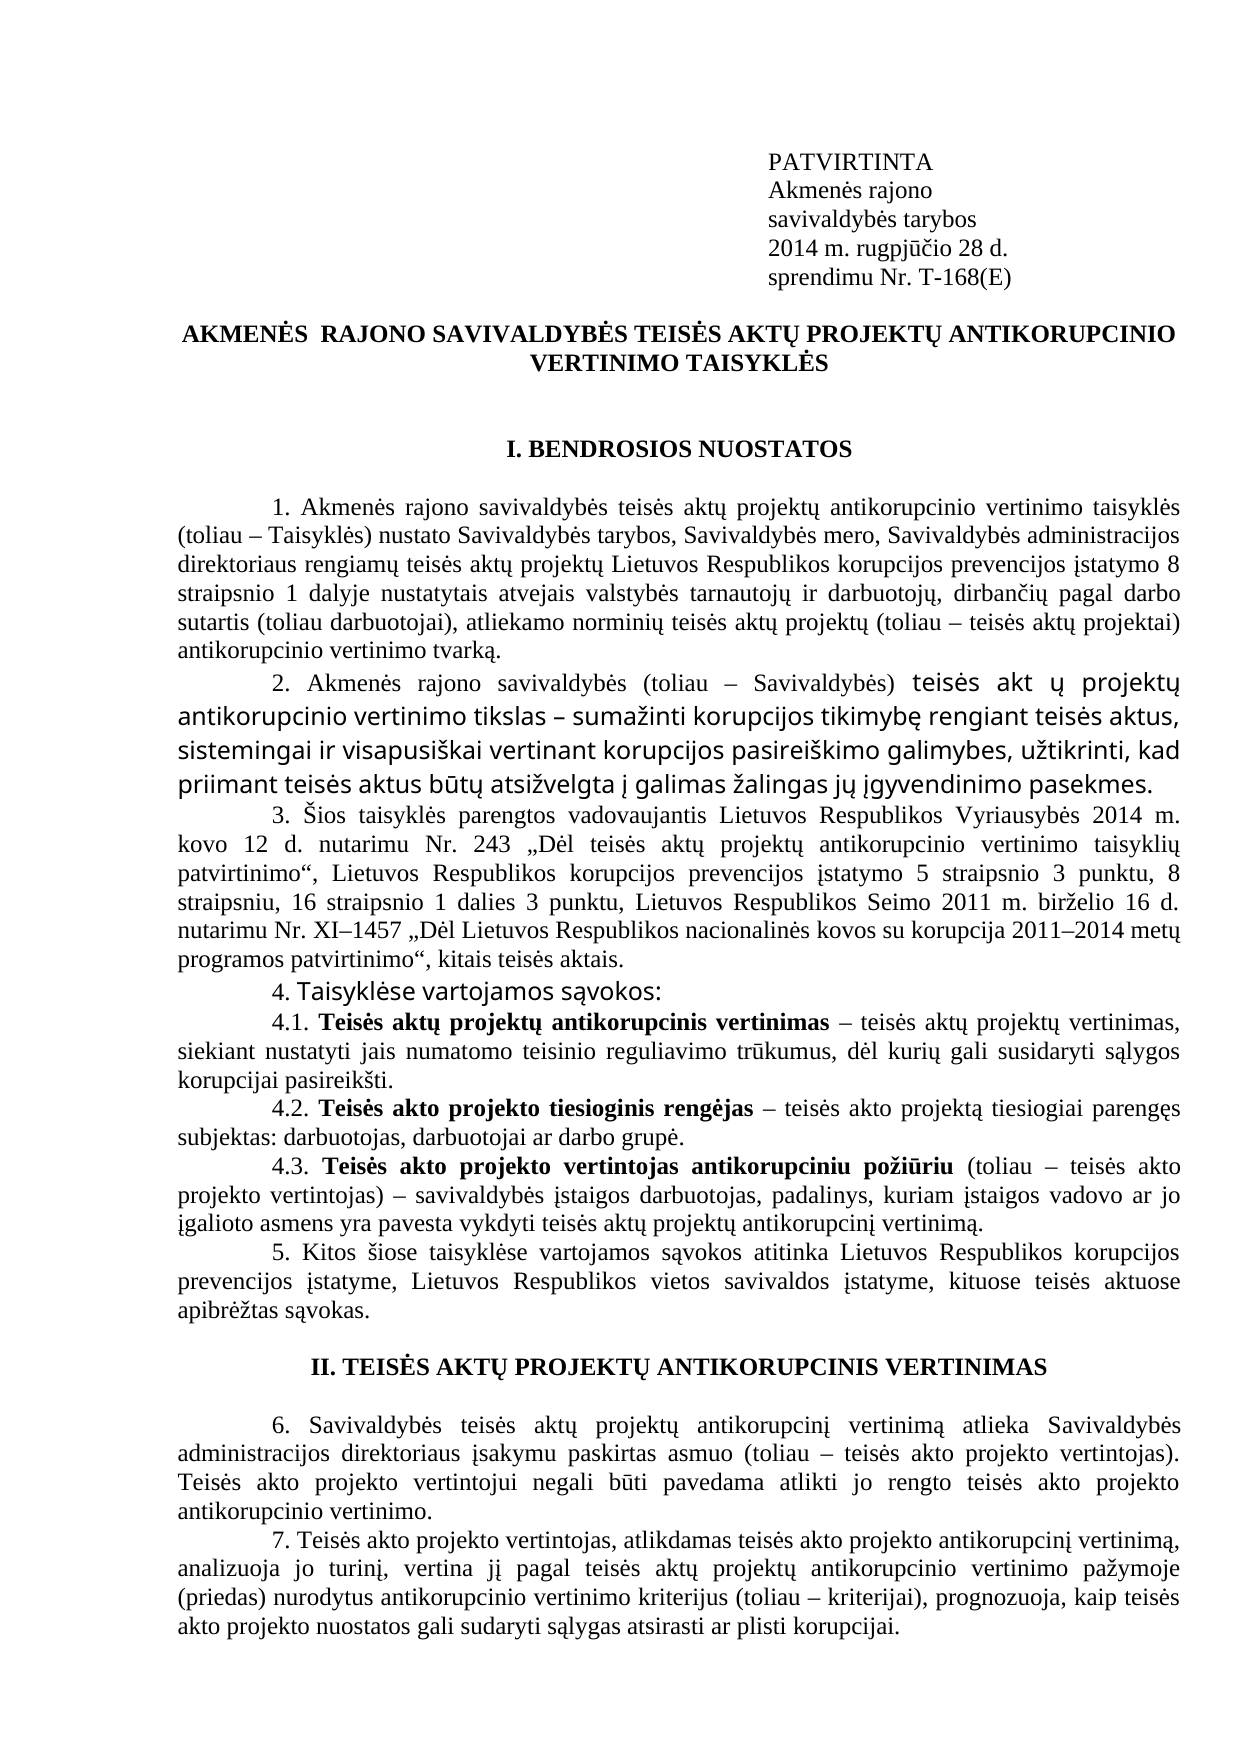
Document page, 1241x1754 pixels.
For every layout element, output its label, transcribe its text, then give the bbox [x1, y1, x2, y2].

text 3. Šios taisyklės parengtos vadovaujantis Lietuvos Respublikos Vyriausybės 2014 m. kovo 12 d. nutarimu Nr. 243 „Dėl teisės aktų projektų antikorupcinio vertinimo taisyklių patvirtinimo“, Lietuvos Respublikos korupcijos prevencijos įstatymo 5 straipsnio 3 punktu, 8 straipsniu, 16 straipsnio 1 dalies 3 punktu, Lietuvos Respublikos Seimo 2011 m. birželio 16 d. nutarimu Nr. XI–1457 „Dėl Lietuvos Respublikos nacionalinės kovos su korupcija 2011–2014 metų programos patvirtinimo“, kitais teisės aktais. [177, 801, 1181, 973]
text 2014 m. rugpjūčio 28 d. [768, 233, 1181, 262]
text I. BENDROSIOS NUOSTATOS [177, 434, 1181, 463]
text 4.2. Teisės akto projekto tiesioginis rengėjas – teisės akto projektą tiesiogiai parengęs subjektas: darbuotojas, darbuotojai ar darbo grupė. [177, 1093, 1181, 1151]
text 5. Kitos šiose taisyklėse vartojamos sąvokos atitinka Lietuvos Respublikos korupcijos prevencijos įstatyme, Lietuvos Respublikos vietos savivaldos įstatyme, kituose teisės aktuose apibrėžtas sąvokas. [177, 1237, 1181, 1323]
text savivaldybės tarybos [768, 204, 1181, 233]
text 7. Teisės akto projekto vertintojas, atlikdamas teisės akto projekto antikorupcinį vertinimą, analizuoja jo turinį, vertina jį pagal teisės aktų projektų antikorupcinio vertinimo pažymoje (priedas) nurodytus antikorupcinio vertinimo kriterijus (toliau – kriterijai), prognozuoja, kaip teisės akto projekto nuostatos gali sudaryti sąlygas atsirasti ar plisti korupcijai. [177, 1525, 1181, 1640]
text II. TEISĖS AKTŲ PROJEKTŲ ANTIKORUPCINIS VERTINIMAS [177, 1352, 1181, 1381]
text 4.1. Teisės aktų projektų antikorupcinis vertinimas – teisės aktų projektų vertinimas, siekiant nustatyti jais numatomo teisinio reguliavimo trūkumus, dėl kurių gali susidaryti sąlygos korupcijai pasireikšti. [177, 1007, 1181, 1093]
text Akmenės rajono [768, 176, 1181, 204]
text 4.3. Teisės akto projekto vertintojas antikorupciniu požiūriu (toliau – teisės akto projekto vertintojas) – savivaldybės įstaigos darbuotojas, padalinys, kuriam įstaigos vadovo ar jo įgalioto asmens yra pavesta vykdyti teisės aktų projektų antikorupcinį vertinimą. [177, 1151, 1181, 1237]
text 1. Akmenės rajono savivaldybės teisės aktų projektų antikorupcinio vertinimo taisyklės (toliau – Taisyklės) nustato Savivaldybės tarybos, Savivaldybės mero, Savivaldybės administracijos direktoriaus rengiamų teisės aktų projektų Lietuvos Respublikos korupcijos prevencijos įstatymo 8 straipsnio 1 dalyje nustatytais atvejais valstybės tarnautojų ir darbuotojų, dirbančių pagal darbo sutartis (toliau darbuotojai), atliekamo norminių teisės aktų projektų (toliau – teisės aktų projektai) antikorupcinio vertinimo tvarką. [177, 492, 1181, 664]
text 6. Savivaldybės teisės aktų projektų antikorupcinį vertinimą atlieka Savivaldybės administracijos direktoriaus įsakymu paskirtas asmuo (toliau – teisės akto projekto vertintojas). Teisės akto projekto vertintojui negali būti pavedama atlikti jo rengto teisės akto projekto antikorupcinio vertinimo. [177, 1410, 1181, 1525]
text AKMENĖS RAJONO SAVIVALDYBĖS TEISĖS AKTŲ PROJEKTŲ ANTIKORUPCINIO VERTINIMO TAISYKLĖS [177, 319, 1181, 377]
text 2. Akmenės rajono savivaldybės (toliau – Savivaldybės) teisės akt ų projektų antikorupcinio vertinimo tikslas – sumažinti korupcijos tikimybę rengiant teisės aktus, sistemingai ir visapusiškai vertinant korupcijos pasireiškimo galimybes, užtikrinti, kad priimant teisės aktus būtų atsižvelgta į galimas žalingas jų įgyvendinimo pasekmes. [177, 664, 1181, 801]
text sprendimu Nr. T-168(E) [768, 262, 1181, 291]
text PATVIRTINTA [768, 147, 1181, 176]
text 4. Taisyklėse vartojamos sąvokos: [177, 973, 1181, 1007]
